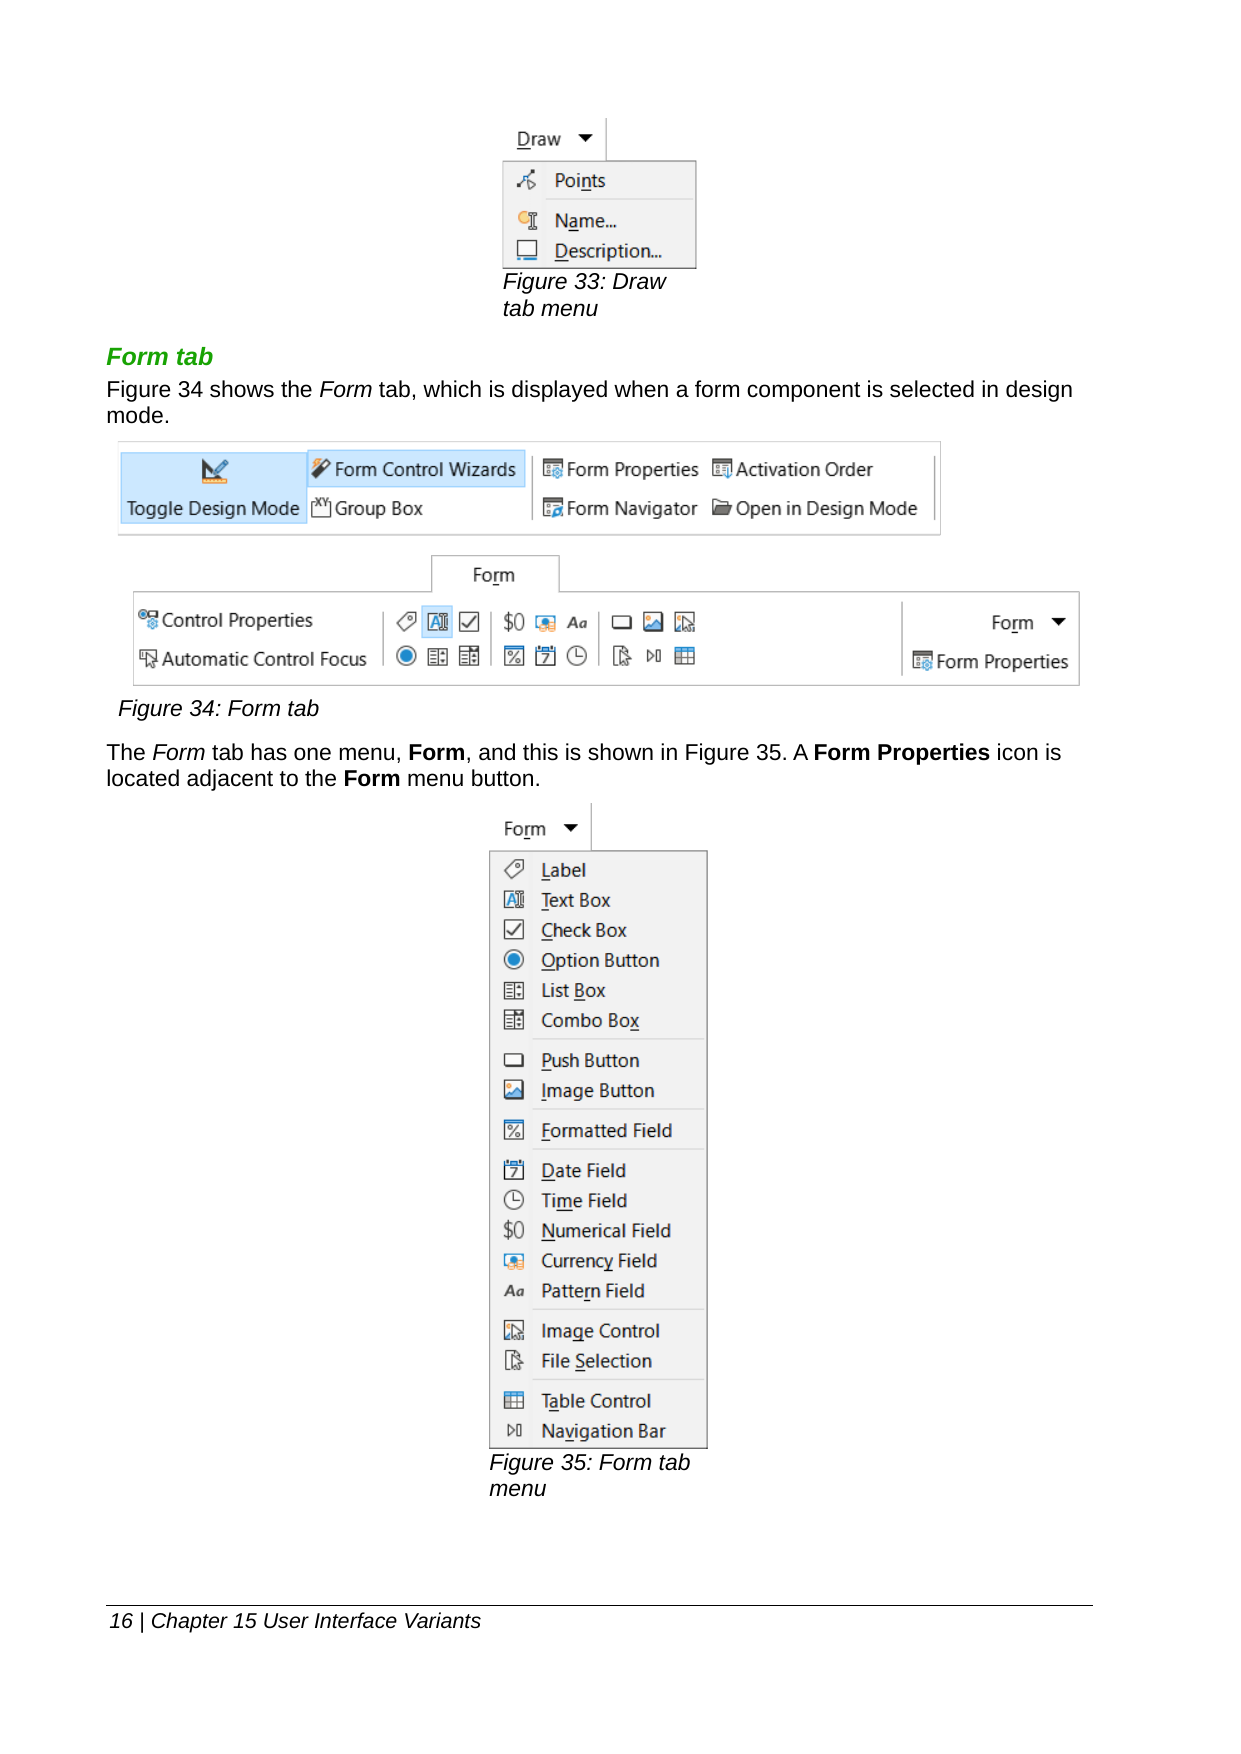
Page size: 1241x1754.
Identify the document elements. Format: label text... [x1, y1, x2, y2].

picture [489, 803, 708, 1449]
subtitle Form tab [106, 341, 1093, 370]
picture [117, 441, 1082, 696]
text The Form tab has one menu, Form, and this is shown in Figure 35. A Form Properties icon is located adjacent to the Form menu button. [106, 738, 1093, 791]
text Figure 34 shows the Form tab, which is displayed when a form component is selected in design mode. [106, 376, 1093, 429]
text Figure 35: Form tab menu [489, 804, 710, 1501]
picture [502, 118, 697, 269]
text Figure 34: Form tab [118, 696, 1081, 722]
text Figure 33: Draw tab menu [503, 269, 696, 321]
